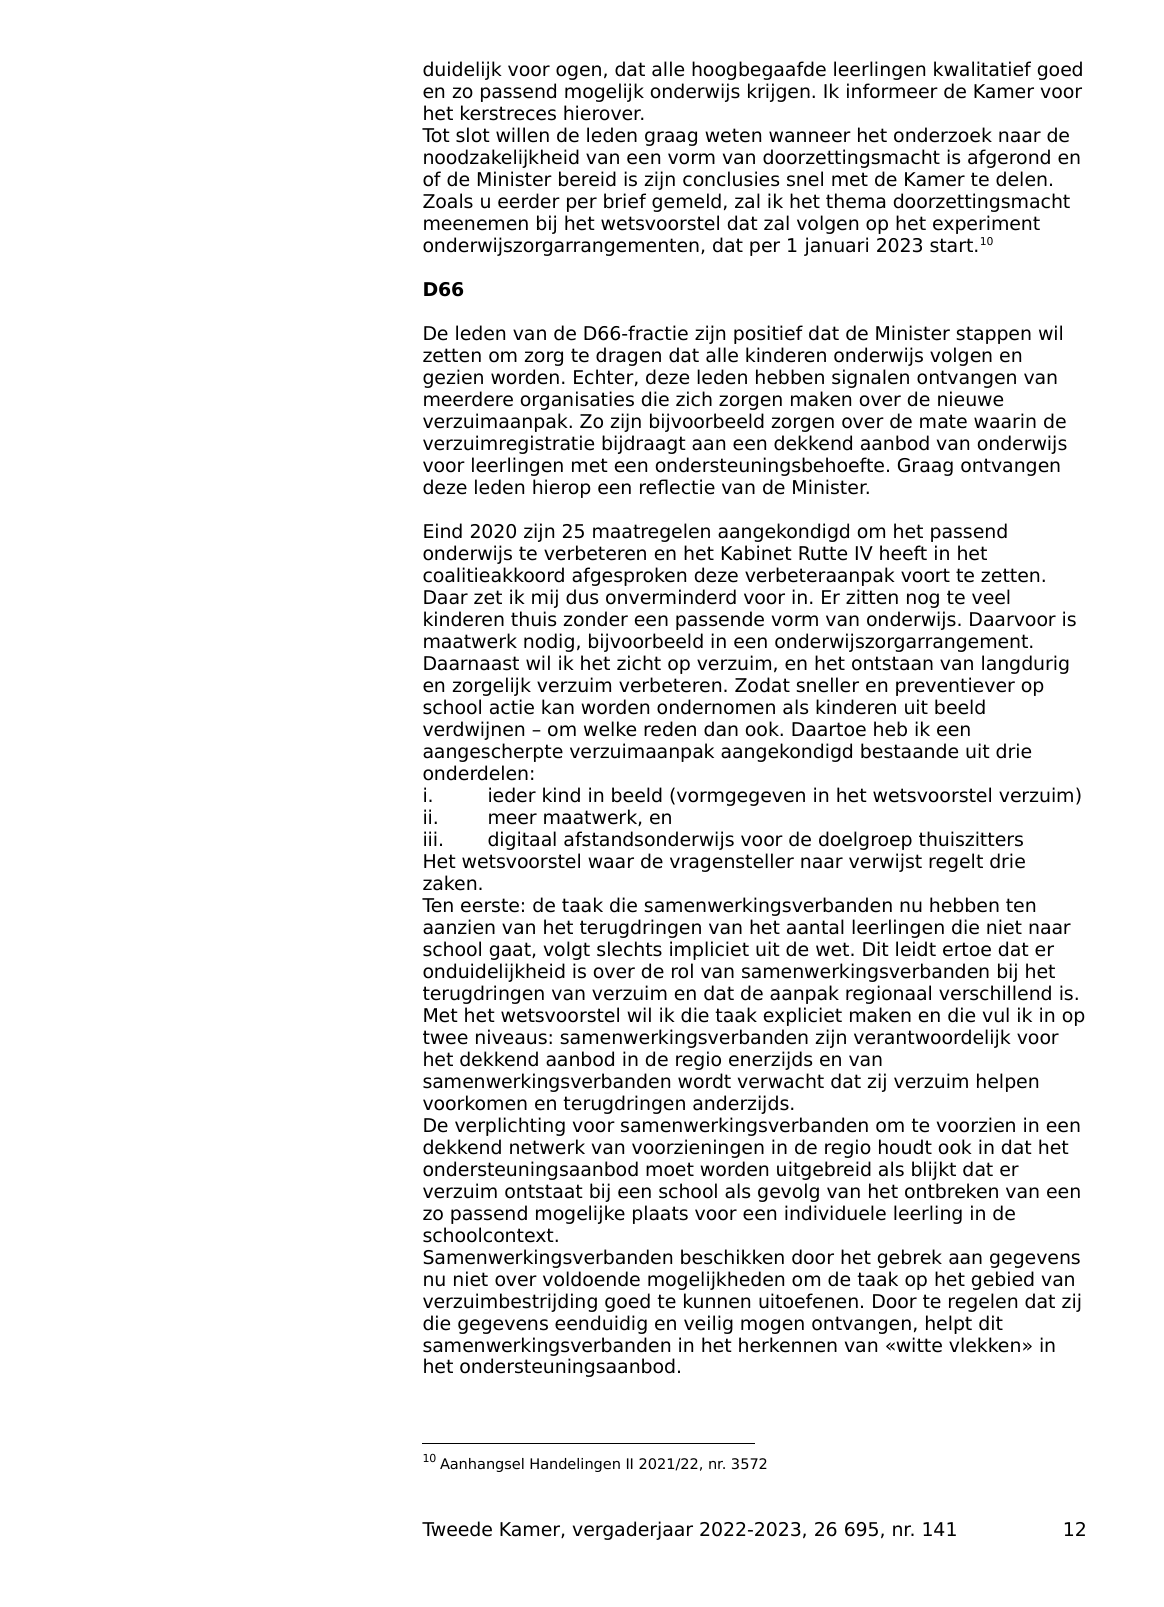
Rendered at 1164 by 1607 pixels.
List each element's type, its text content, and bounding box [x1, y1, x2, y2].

text Aanhangsel Handelingen II 2021/22, nr. 3572 [422, 1452, 1087, 1474]
text i. ieder kind in beeld (vormgegeven in het wetsvoorstel verzuim) [422, 785, 1087, 807]
text duidelijk voor ogen, dat alle hoogbegaafde leerlingen kwalitatief goed en zo passend mogelijk onderwijs krijgen. Ik informeer de Kamer voor het kerstreces hierover. [422, 59, 1087, 125]
text Eind 2020 zijn 25 maatregelen aangekondigd om het passend onderwijs te verbeteren en het Kabinet Rutte IV heeft in het coalitieakkoord afgesproken deze verbeteraanpak voort te zetten. Daar zet ik mij dus onverminderd voor in. Er zitten nog te veel kinderen thuis zonder een passende vorm van onderwijs. Daarvoor is maatwerk nodig, bijvoorbeeld in een onderwijszorgarrangement. [422, 521, 1087, 653]
subtitle D66 [422, 279, 1087, 301]
text Zoals u eerder per brief gemeld, zal ik het thema doorzettingsmacht meenemen bij het wetsvoorstel dat zal volgen op het experiment onderwijszorgarrangementen, dat per 1 januari 2023 start. [422, 191, 1087, 257]
text De leden van de D66-fractie zijn positief dat de Minister stappen wil zetten om zorg te dragen dat alle kinderen onderwijs volgen en gezien worden. Echter, deze leden hebben signalen ontvangen van meerdere organisaties die zich zorgen maken over de nieuwe verzuimaanpak. Zo zijn bijvoorbeeld zorgen over de mate waarin de verzuimregistratie bijdraagt aan een dekkend aanbod van onderwijs voor leerlingen met een ondersteuningsbehoefte. Graag ontvangen deze leden hierop een reflectie van de Minister. [422, 323, 1087, 499]
text ii. meer maatwerk, en [422, 807, 1087, 829]
text Ten eerste: de taak die samenwerkingsverbanden nu hebben ten aanzien van het terugdringen van het aantal leerlingen die niet naar school gaat, volgt slechts impliciet uit de wet. Dit leidt ertoe dat er onduidelijkheid is over de rol van samenwerkingsverbanden bij het terugdringen van verzuim en dat de aanpak regionaal verschillend is. Met het wetsvoorstel wil ik die taak expliciet maken en die vul ik in op twee niveaus: samenwerkingsverbanden zijn verantwoordelijk voor het dekkend aanbod in de regio enerzijds en van samenwerkingsverbanden wordt verwacht dat zij verzuim helpen voorkomen en terugdringen anderzijds. [422, 895, 1087, 1115]
text Het wetsvoorstel waar de vragensteller naar verwijst regelt drie zaken. [422, 851, 1087, 895]
text iii. digitaal afstandsonderwijs voor de doelgroep thuiszitters [422, 829, 1087, 851]
text Tot slot willen de leden graag weten wanneer het onderzoek naar de noodzakelijkheid van een vorm van doorzettingsmacht is afgerond en of de Minister bereid is zijn conclusies snel met de Kamer te delen. [422, 125, 1087, 191]
text De verplichting voor samenwerkingsverbanden om te voorzien in een dekkend netwerk van voorzieningen in de regio houdt ook in dat het ondersteuningsaanbod moet worden uitgebreid als blijkt dat er verzuim ontstaat bij een school als gevolg van het ontbreken van een zo passend mogelijke plaats voor een individuele leerling in de schoolcontext. [422, 1115, 1087, 1247]
text Samenwerkingsverbanden beschikken door het gebrek aan gegevens nu niet over voldoende mogelijkheden om de taak op het gebied van verzuimbestrijding goed te kunnen uitoefenen. Door te regelen dat zij die gegevens eenduidig en veilig mogen ontvangen, helpt dit samenwerkingsverbanden in het herkennen van «witte vlekken» in het ondersteuningsaanbod. [422, 1247, 1087, 1378]
text Daarnaast wil ik het zicht op verzuim, en het ontstaan van langdurig en zorgelijk verzuim verbeteren. Zodat sneller en preventiever op school actie kan worden ondernomen als kinderen uit beeld verdwijnen – om welke reden dan ook. Daartoe heb ik een aangescherpte verzuimaanpak aangekondigd bestaande uit drie onderdelen: [422, 653, 1087, 785]
